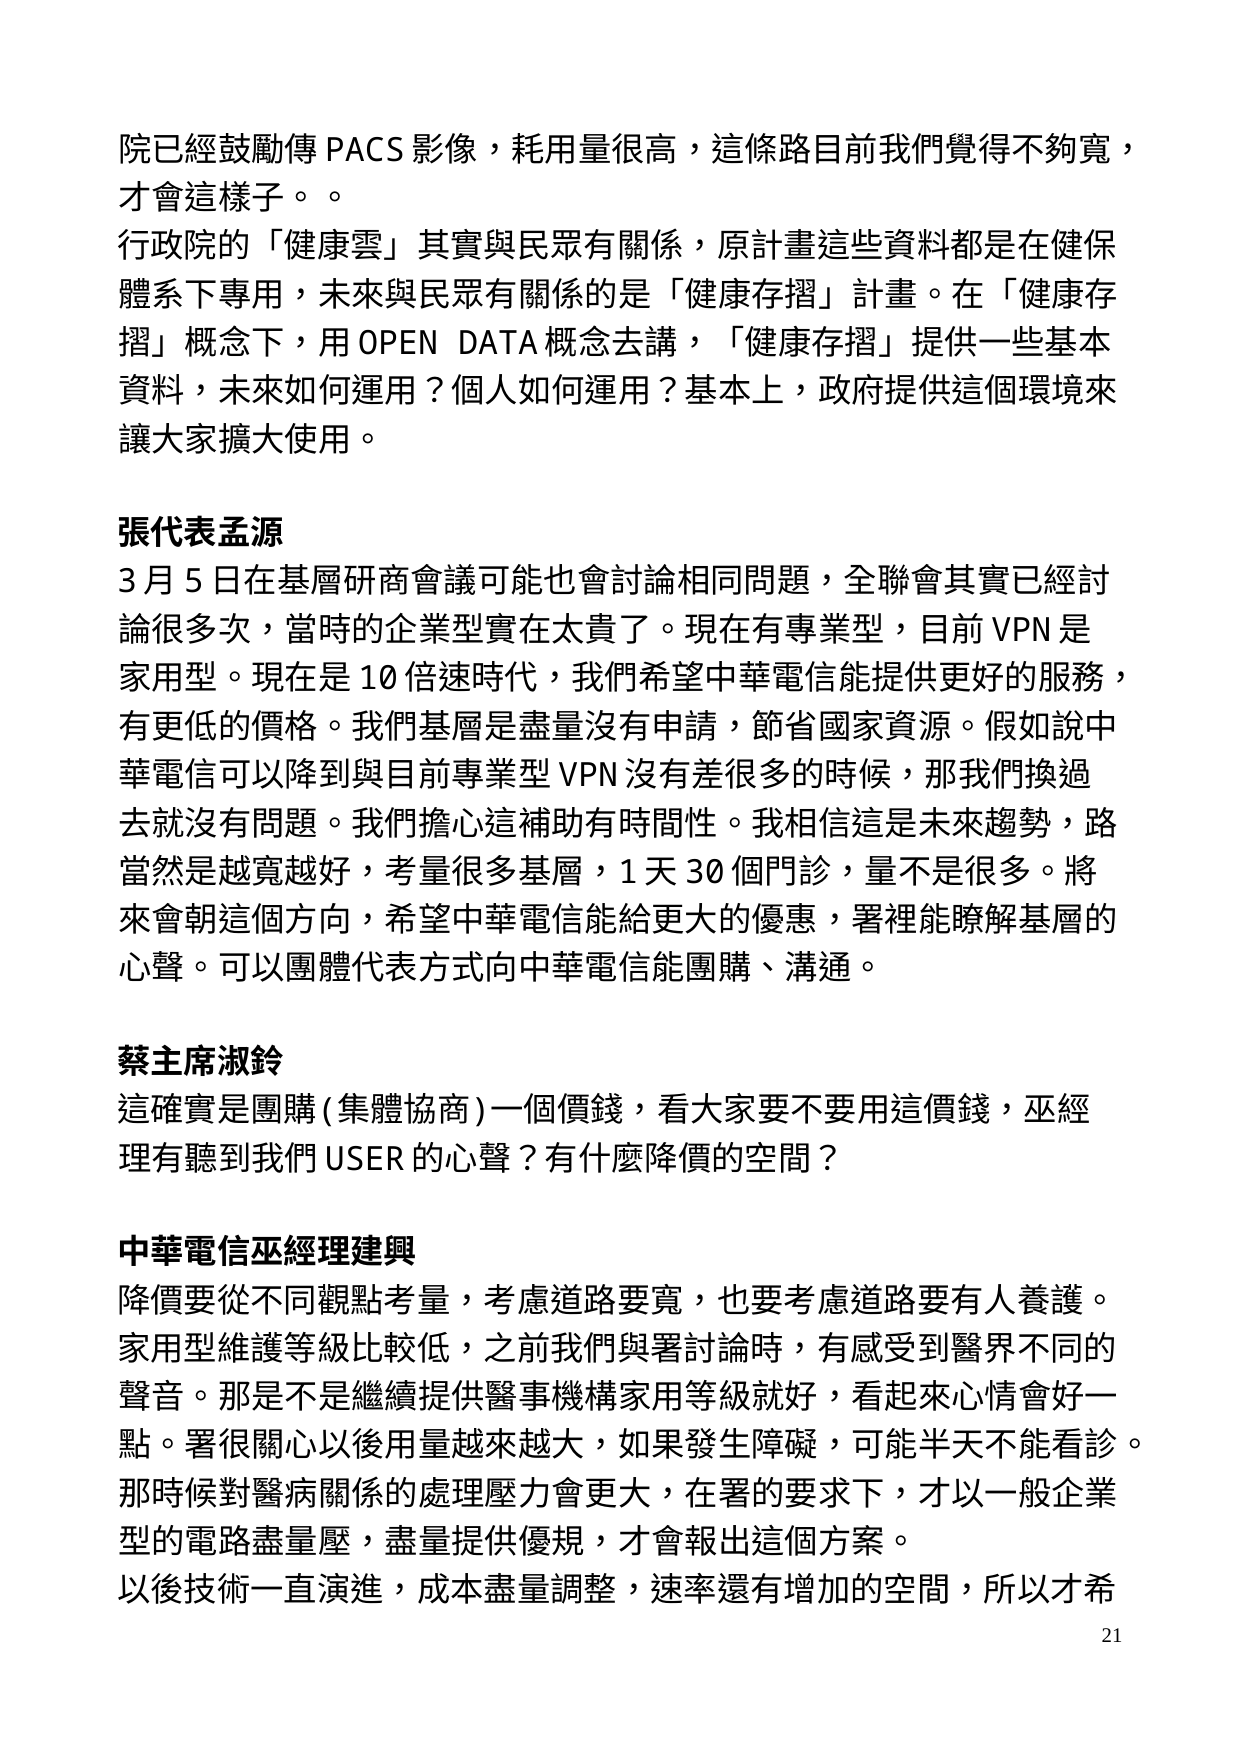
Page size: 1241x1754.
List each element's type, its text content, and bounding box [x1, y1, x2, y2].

text 3月5日在基層研商會議可能也會討論相同問題，全聯會其實已經討論很多次，當時的企業型實在太貴了。現在有專業型，目前VPN是家用型。現在是10倍速時代，我們希望中華電信能提供更好的服務，有更低的價格。我們基層是盡量沒有申請，節省國家資源。假如說中華電信可以降到與目前專業型VPN沒有差很多的時候，那我們換過去就沒有問題。我們擔心這補助有時間性。我相信這是未來趨勢，路當然是越寬越好，考量很多基層，1天30個門診，量不是很多。將來會朝這個方向，希望中華電信能給更大的優惠，署裡能瞭解基層的心聲。可以團體代表方式向中華電信能團購、溝通。 [117, 554, 1122, 989]
text 蔡主席淑鈴 [117, 1035, 1122, 1083]
text 中華電信巫經理建興 [117, 1225, 1122, 1273]
text 張代表孟源 [117, 506, 1122, 554]
text 我們希望開一條寬的馬路，只是過路費比較高，寬的馬路比較多應用。像今天健保開辦20周年，早期每月報一次，現在每天上網VPN，年底要報稅，分區業務組用VPN傳扣繳憑單給你。現在又有雲端藥歷查詢系統，也是走這條路。其實這條路的負荷越來越多，例如從前只要報CREATININE(項目)，現在要報CREATININE(檢驗數)值。醫院已經鼓勵傳PACS影像，耗用量很高，這條路目前我們覺得不夠寬，才會這樣子。。 [117, 123, 1122, 219]
text 以後技術一直演進，成本盡量調整，速率還有增加的空間，所以才希 [117, 1563, 1122, 1611]
text 行政院的「健康雲」其實與民眾有關係，原計畫這些資料都是在健保體系下專用，未來與民眾有關係的是「健康存摺」計畫。在「健康存摺」概念下，用OPEN DATA概念去講，「健康存摺」提供一些基本資料，未來如何運用？個人如何運用？基本上，政府提供這個環境來讓大家擴大使用。 [117, 219, 1122, 461]
text 這確實是團購(集體協商)一個價錢，看大家要不要用這價錢，巫經理有聽到我們USER的心聲？有什麼降價的空間？ [117, 1083, 1122, 1180]
text 家用型維護等級比較低，之前我們與署討論時，有感受到醫界不同的聲音。那是不是繼續提供醫事機構家用等級就好，看起來心情會好一點。署很關心以後用量越來越大，如果發生障礙，可能半天不能看診。那時候對醫病關係的處理壓力會更大，在署的要求下，才以一般企業型的電路盡量壓，盡量提供優規，才會報出這個方案。 [117, 1322, 1122, 1563]
text 降價要從不同觀點考量，考慮道路要寬，也要考慮道路要有人養護。 [117, 1273, 1122, 1322]
